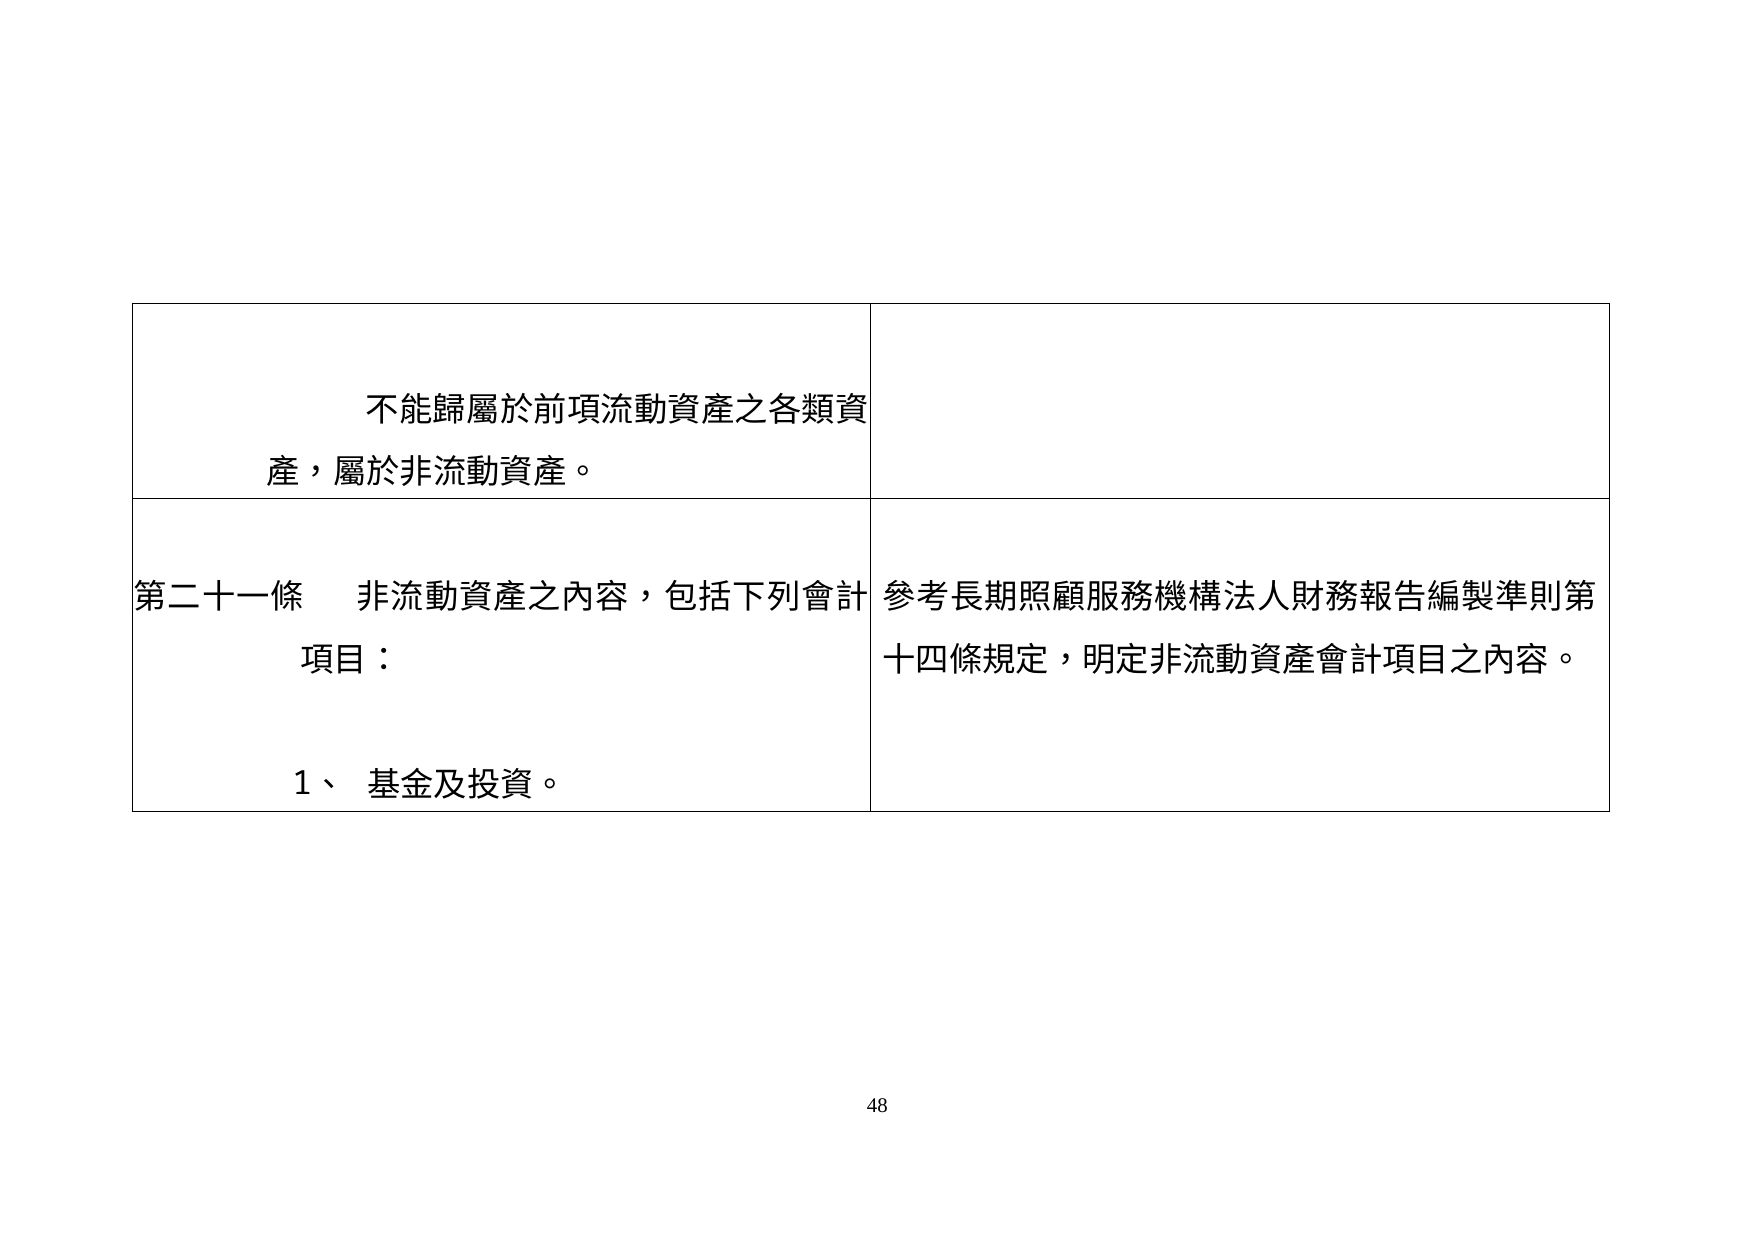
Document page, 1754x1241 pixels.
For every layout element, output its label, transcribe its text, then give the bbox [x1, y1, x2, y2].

table_cell 第二十一條 非流動資產之內容，包括下列會計項目： 基金及投資。 投資性不動產。 不動產、廠房及設備。 其他非流動資產。 [133, 499, 870, 811]
table_cell [871, 304, 1609, 498]
table_cell 參考長期照顧服務機構法人財務報告編製準則第十四條規定，明定非流動資產會計項目之內容。 [871, 499, 1609, 811]
table_cell 不能歸屬於前項流動資產之各類資產，屬於非流動資產。 [133, 304, 870, 498]
